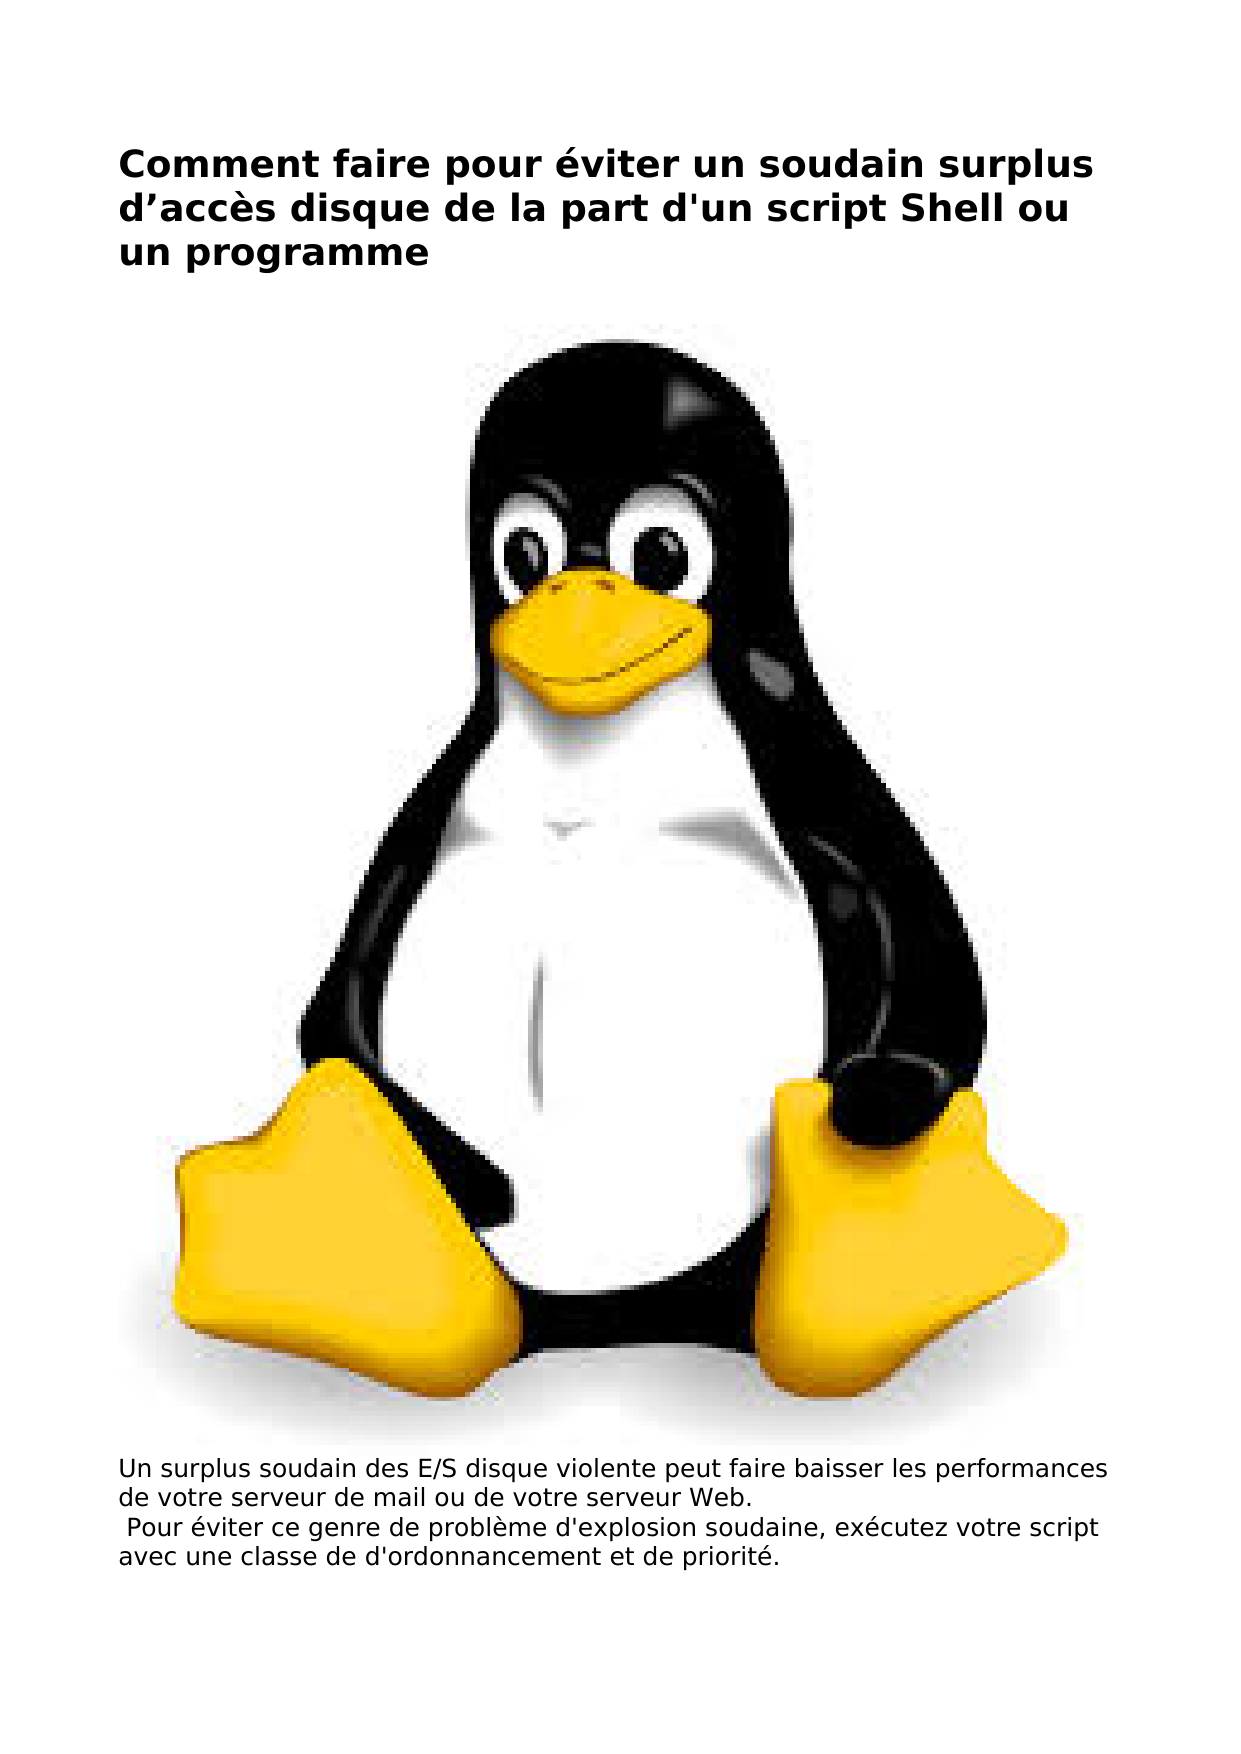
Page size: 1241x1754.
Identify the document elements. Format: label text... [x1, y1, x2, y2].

subtitle Comment faire pour éviter un soudain surplus d’accès disque de la part d'un script Shell ou un programme [118, 143, 1122, 274]
picture [118, 286, 1123, 1455]
text Un surplus soudain des E/S disque violente peut faire baisser les performances de votre serveur de mail ou de votre serveur Web. Pour éviter ce genre de problème d'explosion soudaine, exécutez votre script avec une classe de d'ordonnancement et de priorité. [118, 1455, 1122, 1600]
